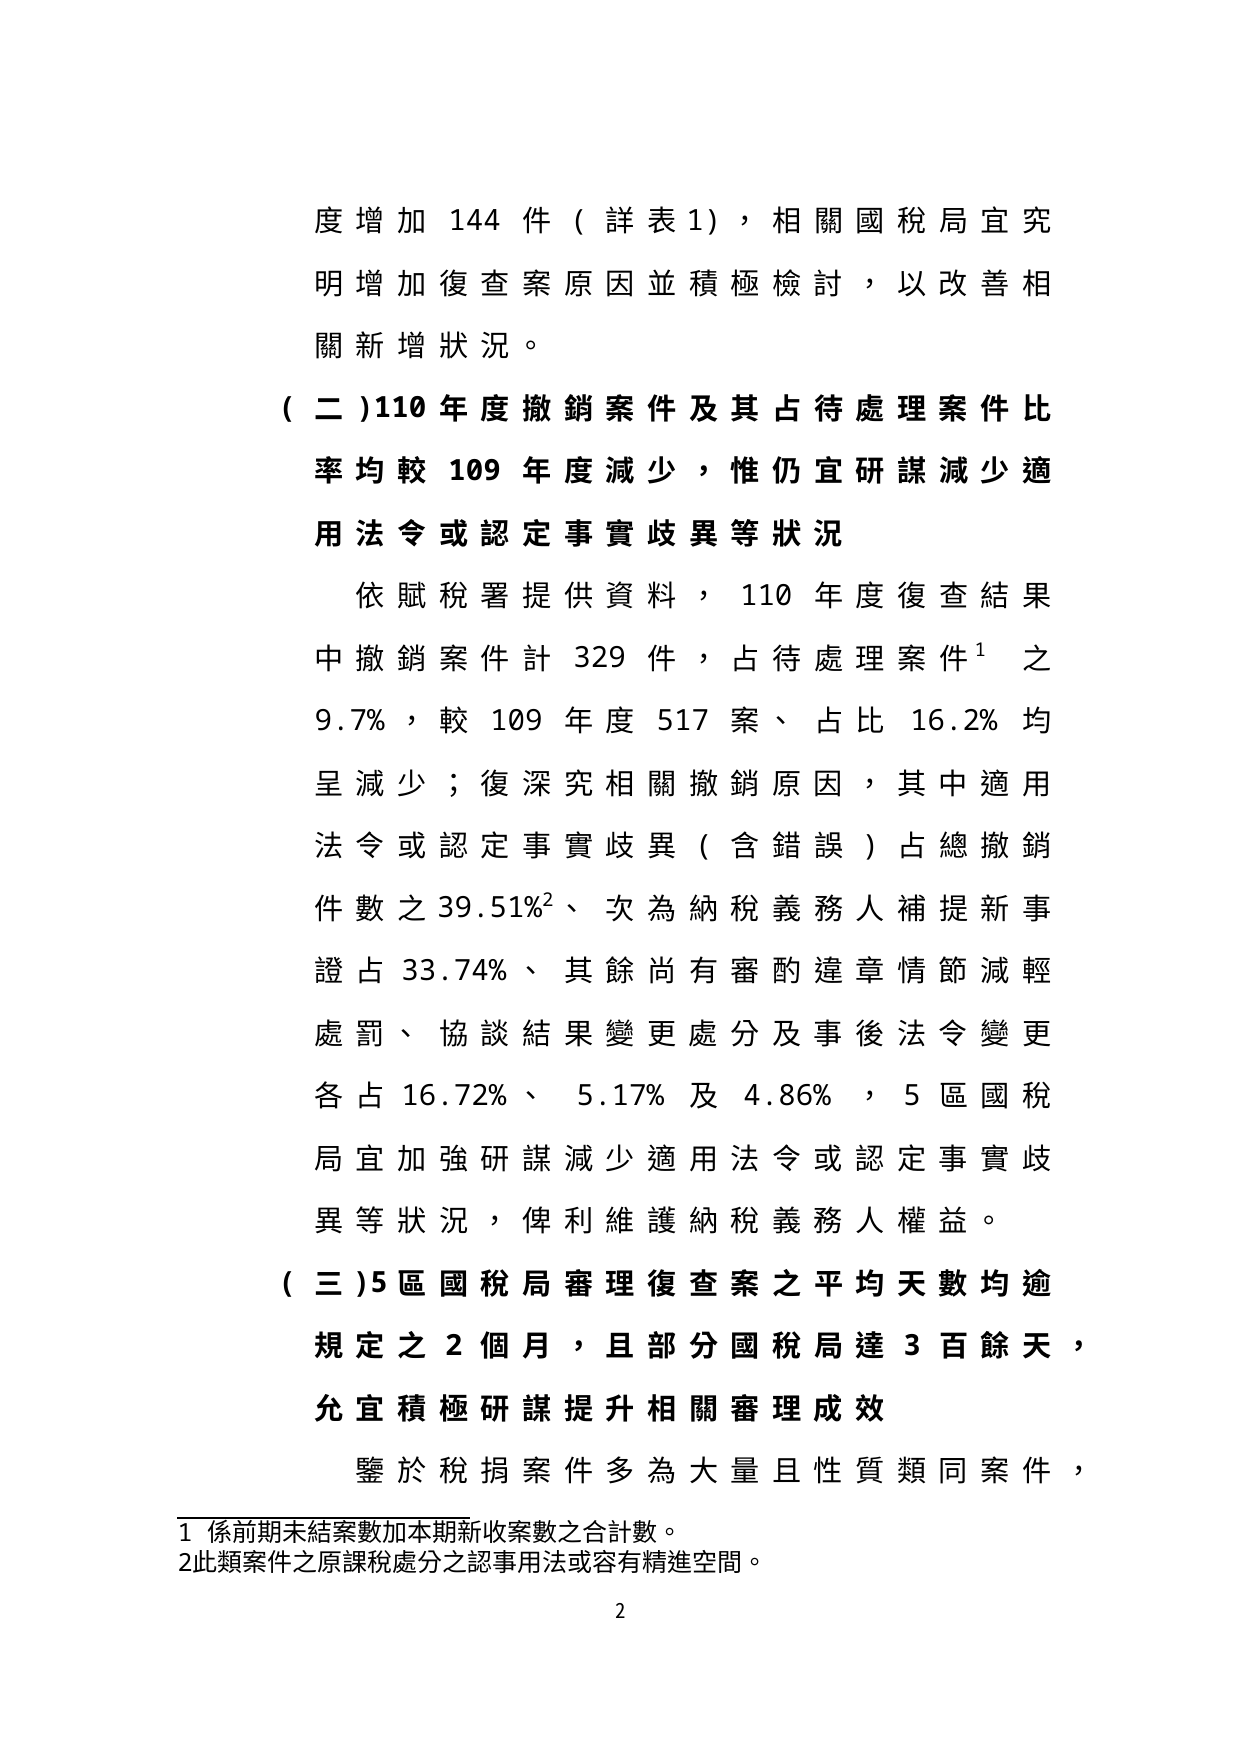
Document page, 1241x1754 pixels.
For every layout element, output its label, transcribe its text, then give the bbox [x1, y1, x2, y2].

text 鑒於稅捐案件多為大量且性質類同案件，稽徵實務上為迅速處理或難免有疏漏情形，故設計復查制度並屬先行程序，要求原稽徵機關本其專業重新審視，以維護納稅人權益；惟檢視5區國稅局110年度復查案平均審理天數均達110天以上，皆超逾前揭規範訂定之2個月期限；復有臺北國稅局、中區國稅局及所屬平均審理天數各達317天(較109年度增加83天)及345天(較109年度減少2天)為最高(詳表1)，詢據國稅局說明審理天數較長原因包括案件狀況較複雜(如爭議項目牽涉法令須報請財政部等核釋)、或容待關聯案件行政救濟確定結果、或繫屬檢調及刑事等其他待確定案件、或請補件之回覆期較長等，惟仍宜積極研謀提升相關審理成效，俾維護納稅人權益。 [271, 1427, 1058, 1490]
text (二)110年度撤銷案件及其占待處理案件比率均較109年度減少，惟仍宜研謀減少適用法令或認定事實歧異等狀況 [242, 365, 1058, 552]
text 度增加144件(詳表1)，相關國稅局宜究明增加復查案原因並積極檢討，以改善相關新增狀況。 [271, 177, 1058, 365]
text (三)5區國稅局審理復查案之平均天數均逾規定之2個月，且部分國稅局達3百餘天，允宜積極研謀提升相關審理成效 [242, 1240, 1058, 1427]
text 此類案件之原課稅處分之認事用法或容有精進空間。 [177, 1548, 1063, 1577]
text 係前期未結案數加本期新收案數之合計數。 [177, 1518, 1063, 1548]
text 依賦稅署提供資料，110年度復查結果中撤銷案件計329件，占待處理案件之9.7%，較109年度517案、占比16.2%均呈減少；復深究相關撤銷原因，其中適用法令或認定事實歧異(含錯誤)占總撤銷件數之39.51%、次為納稅義務人補提新事證占33.74%、其餘尚有審酌違章情節減輕處罰、協談結果變更處分及事後法令變更各占16.72%、5.17%及4.86%，5區國稅局宜加強研謀減少適用法令或認定事實歧異等狀況，俾利維護納稅義務人權益。 [271, 552, 1058, 1240]
